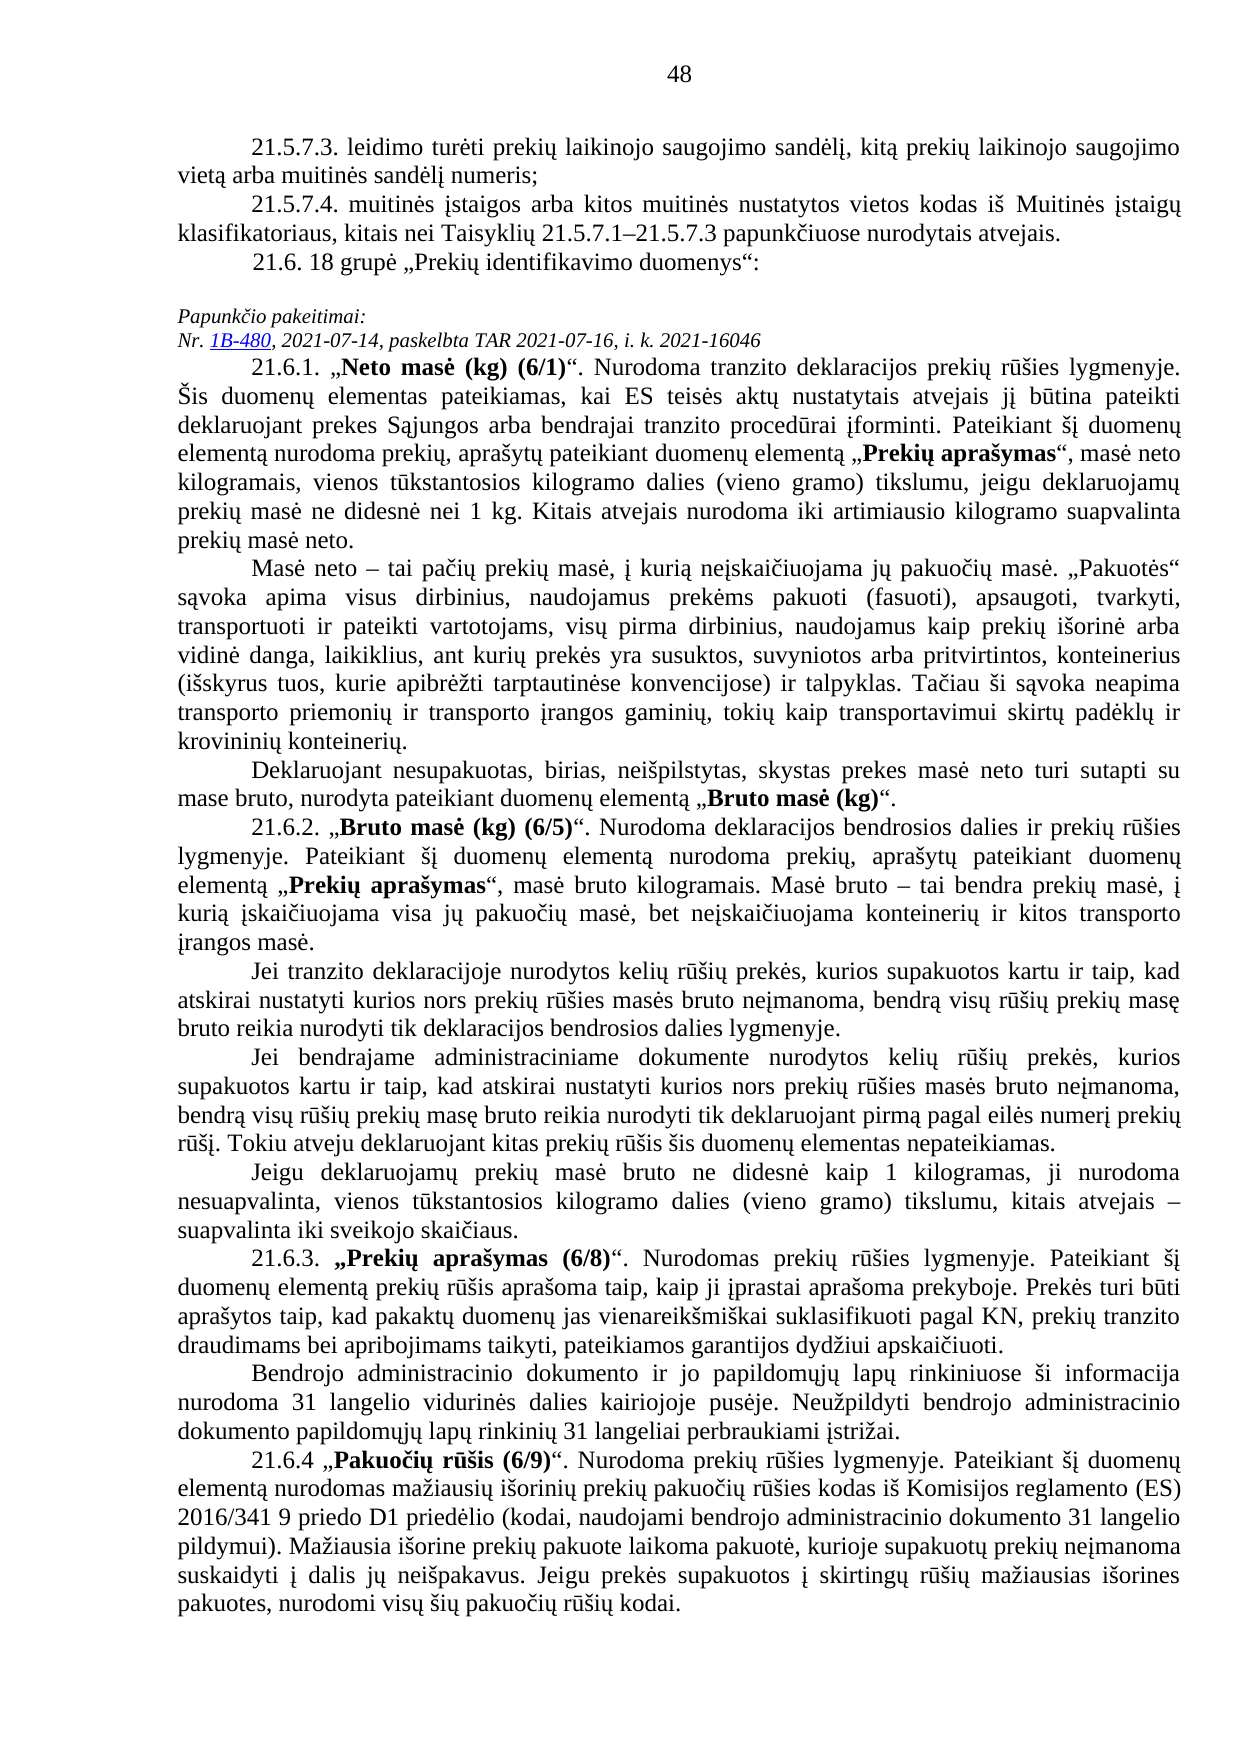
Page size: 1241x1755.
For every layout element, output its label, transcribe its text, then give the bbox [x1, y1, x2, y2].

text Nr. 1B-480, 2021-07-14, paskelbta TAR 2021-07-16, i. k. 2021-16046 [177, 328, 1181, 352]
text 21.6.1. „Neto masė (kg) (6/1)“. Nurodoma tranzito deklaracijos prekių rūšies lygmenyje. Šis duomenų elementas pateikiamas, kai ES teisės aktų nustatytais atvejais jį būtina pateikti deklaruojant prekes Sąjungos arba bendrajai tranzito procedūrai įforminti. Pateikiant šį duomenų elementą nurodoma prekių, aprašytų pateikiant duomenų elementą „Prekių aprašymas“, masė neto kilogramais, vienos tūkstantosios kilogramo dalies (vieno gramo) tikslumu, jeigu deklaruojamų prekių masė ne didesnė nei 1 kg. Kitais atvejais nurodoma iki artimiausio kilogramo suapvalinta prekių masė neto. [177, 352, 1181, 553]
text Jeigu deklaruojamų prekių masė bruto ne didesnė kaip 1 kilogramas, ji nurodoma nesuapvalinta, vienos tūkstantosios kilogramo dalies (vieno gramo) tikslumu, kitais atvejais – suapvalinta iki sveikojo skaičiaus. [177, 1157, 1181, 1243]
text Jei tranzito deklaracijoje nurodytos kelių rūšių prekės, kurios supakuotos kartu ir taip, kad atskirai nustatyti kurios nors prekių rūšies masės bruto neįmanoma, bendrą visų rūšių prekių masę bruto reikia nurodyti tik deklaracijos bendrosios dalies lygmenyje. [177, 956, 1181, 1042]
text 21.5.7.4. muitinės įstaigos arba kitos muitinės nustatytos vietos kodas iš Muitinės įstaigų klasifikatoriaus, kitais nei Taisyklių 21.5.7.1–21.5.7.3 papunkčiuose nurodytais atvejais. [177, 189, 1181, 247]
text 21.6.3. „Prekių aprašymas (6/8)“. Nurodomas prekių rūšies lygmenyje. Pateikiant šį duomenų elementą prekių rūšis aprašoma taip, kaip ji įprastai aprašoma prekyboje. Prekės turi būti aprašytos taip, kad pakaktų duomenų jas vienareikšmiškai suklasifikuoti pagal KN, prekių tranzito draudimams bei apribojimams taikyti, pateikiamos garantijos dydžiui apskaičiuoti. [177, 1243, 1181, 1358]
text Papunkčio pakeitimai: [177, 304, 1181, 328]
text Bendrojo administracinio dokumento ir jo papildomųjų lapų rinkiniuose ši informacija nurodoma 31 langelio vidurinės dalies kairiojoje pusėje. Neužpildyti bendrojo administracinio dokumento papildomųjų lapų rinkinių 31 langeliai perbraukiami įstrižai. [177, 1358, 1181, 1445]
text Masė neto – tai pačių prekių masė, į kurią neįskaičiuojama jų pakuočių masė. „Pakuotės“ sąvoka apima visus dirbinius, naudojamus prekėms pakuoti (fasuoti), apsaugoti, tvarkyti, transportuoti ir pateikti vartotojams, visų pirma dirbinius, naudojamus kaip prekių išorinė arba vidinė danga, laikiklius, ant kurių prekės yra susuktos, suvyniotos arba pritvirtintos, konteinerius (išskyrus tuos, kurie apibrėžti tarptautinėse konvencijose) ir talpyklas. Tačiau ši sąvoka neapima transporto priemonių ir transporto įrangos gaminių, tokių kaip transportavimui skirtų padėklų ir krovininių konteinerių. [177, 553, 1181, 755]
text 21.6. 18 grupė „Prekių identifikavimo duomenys“: [177, 247, 1181, 275]
text 21.5.7.3. leidimo turėti prekių laikinojo saugojimo sandėlį, kitą prekių laikinojo saugojimo vietą arba muitinės sandėlį numeris; [177, 132, 1181, 189]
text Deklaruojant nesupakuotas, birias, neišpilstytas, skystas prekes masė neto turi sutapti su mase bruto, nurodyta pateikiant duomenų elementą „Bruto masė (kg)“. [177, 755, 1181, 812]
text 21.6.4 „Pakuočių rūšis (6/9)“. Nurodoma prekių rūšies lygmenyje. Pateikiant šį duomenų elementą nurodomas mažiausių išorinių prekių pakuočių rūšies kodas iš Komisijos reglamento (ES) 2016/341 9 priedo D1 priedėlio (kodai, naudojami bendrojo administracinio dokumento 31 langelio pildymui). Mažiausia išorine prekių pakuote laikoma pakuotė, kurioje supakuotų prekių neįmanoma suskaidyti į dalis jų neišpakavus. Jeigu prekės supakuotos į skirtingų rūšių mažiausias išorines pakuotes, nurodomi visų šių pakuočių rūšių kodai. [177, 1445, 1181, 1617]
text 21.6.2. „Bruto masė (kg) (6/5)“. Nurodoma deklaracijos bendrosios dalies ir prekių rūšies lygmenyje. Pateikiant šį duomenų elementą nurodoma prekių, aprašytų pateikiant duomenų elementą „Prekių aprašymas“, masė bruto kilogramais. Masė bruto – tai bendra prekių masė, į kurią įskaičiuojama visa jų pakuočių masė, bet neįskaičiuojama konteinerių ir kitos transporto įrangos masė. [177, 812, 1181, 956]
text Jei bendrajame administraciniame dokumente nurodytos kelių rūšių prekės, kurios supakuotos kartu ir taip, kad atskirai nustatyti kurios nors prekių rūšies masės bruto neįmanoma, bendrą visų rūšių prekių masę bruto reikia nurodyti tik deklaruojant pirmą pagal eilės numerį prekių rūšį. Tokiu atveju deklaruojant kitas prekių rūšis šis duomenų elementas nepateikiamas. [177, 1042, 1181, 1157]
